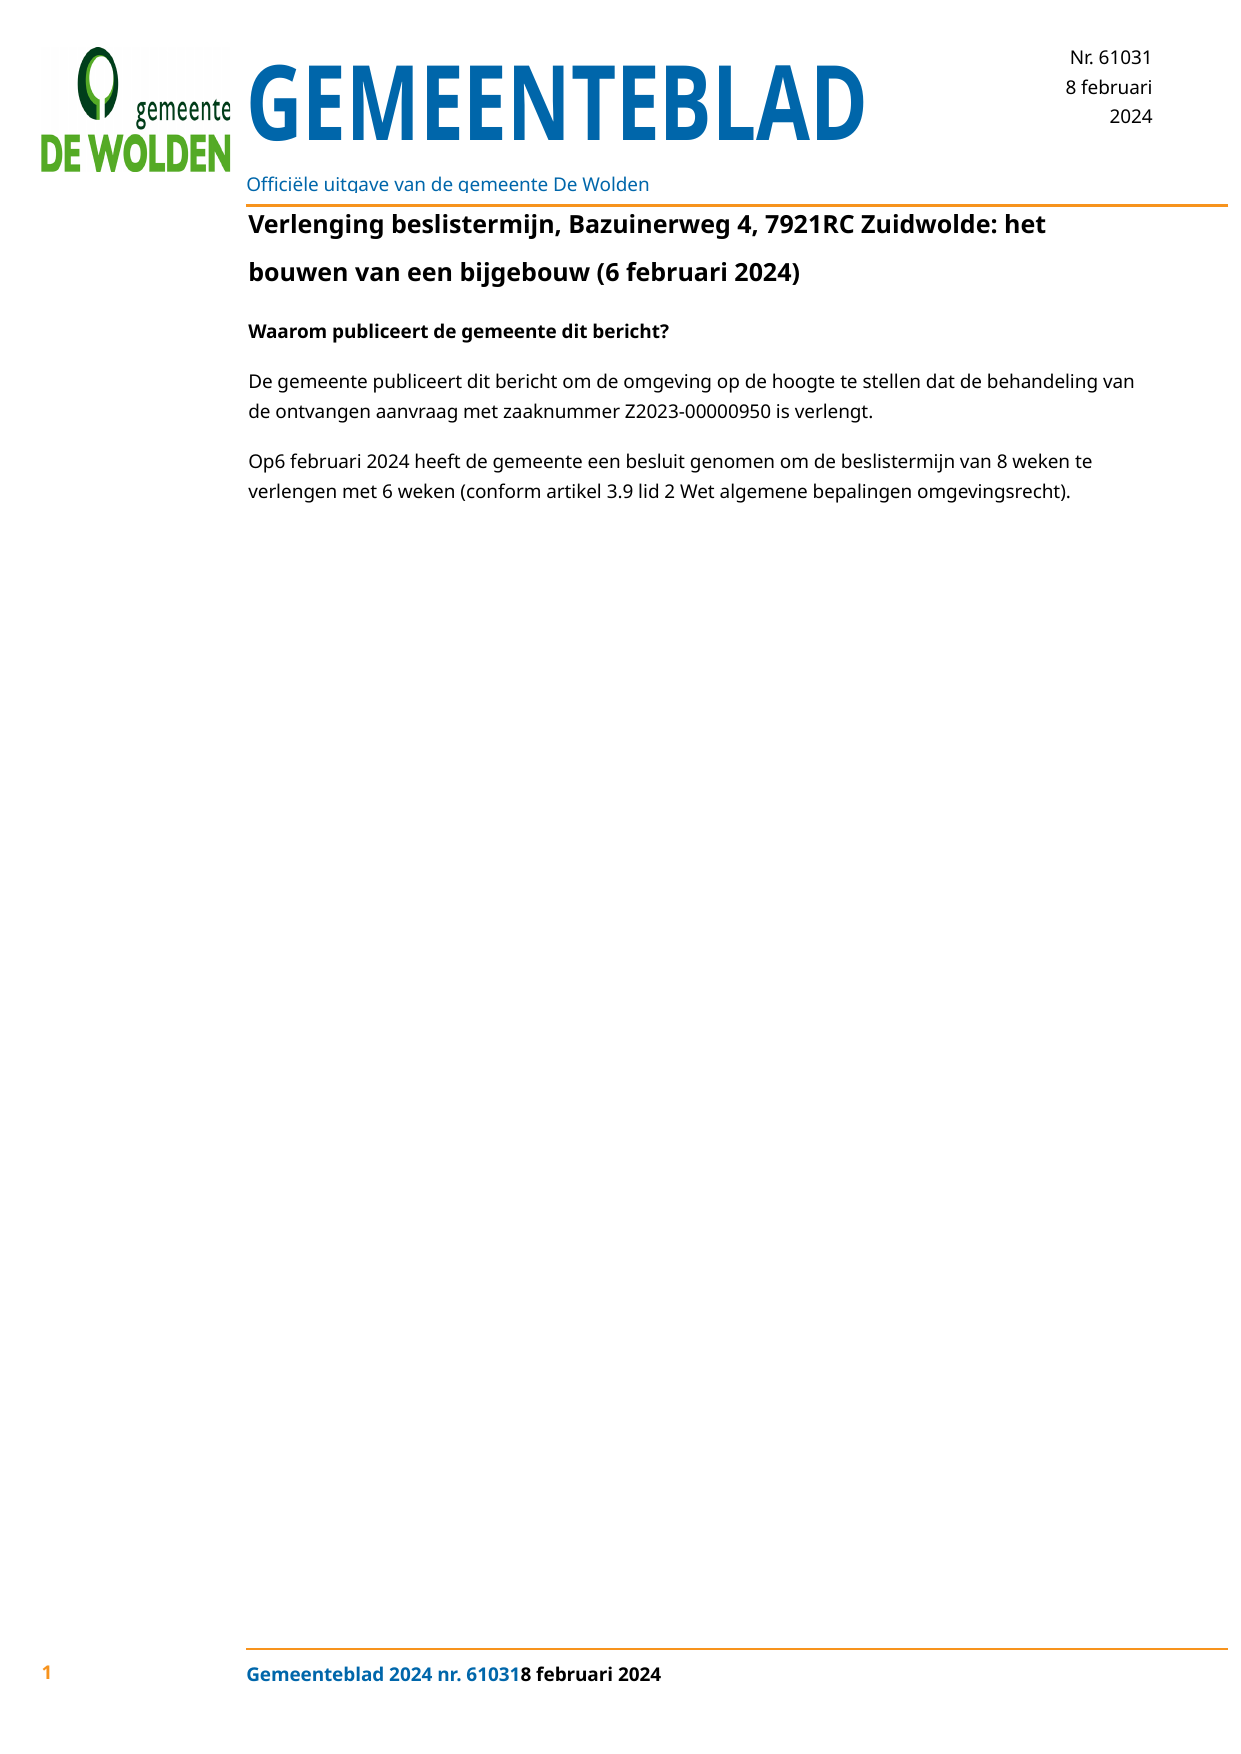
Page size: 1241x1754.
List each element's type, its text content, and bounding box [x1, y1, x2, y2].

text Verlenging beslistermijn, Bazuinerweg 4, 7921RC Zuidwolde: het bouwen van een bijgebouw (6 februari 2024) [248, 207, 1152, 288]
text Waarom publiceert de gemeente dit bericht? [248, 318, 1152, 344]
picture [41, 47, 231, 172]
text De gemeente publiceert dit bericht om de omgeving op de hoogte te stellen dat de behandeling van de ontvangen aanvraag met zaaknummer Z2023-00000950 is verlengt. [248, 368, 1152, 424]
text Op6 februari 2024 heeft de gemeente een besluit genomen om de beslistermijn van 8 weken te verlengen met 6 weken (conform artikel 3.9 lid 2 Wet algemene bepalingen omgevingsrecht). [248, 448, 1152, 504]
